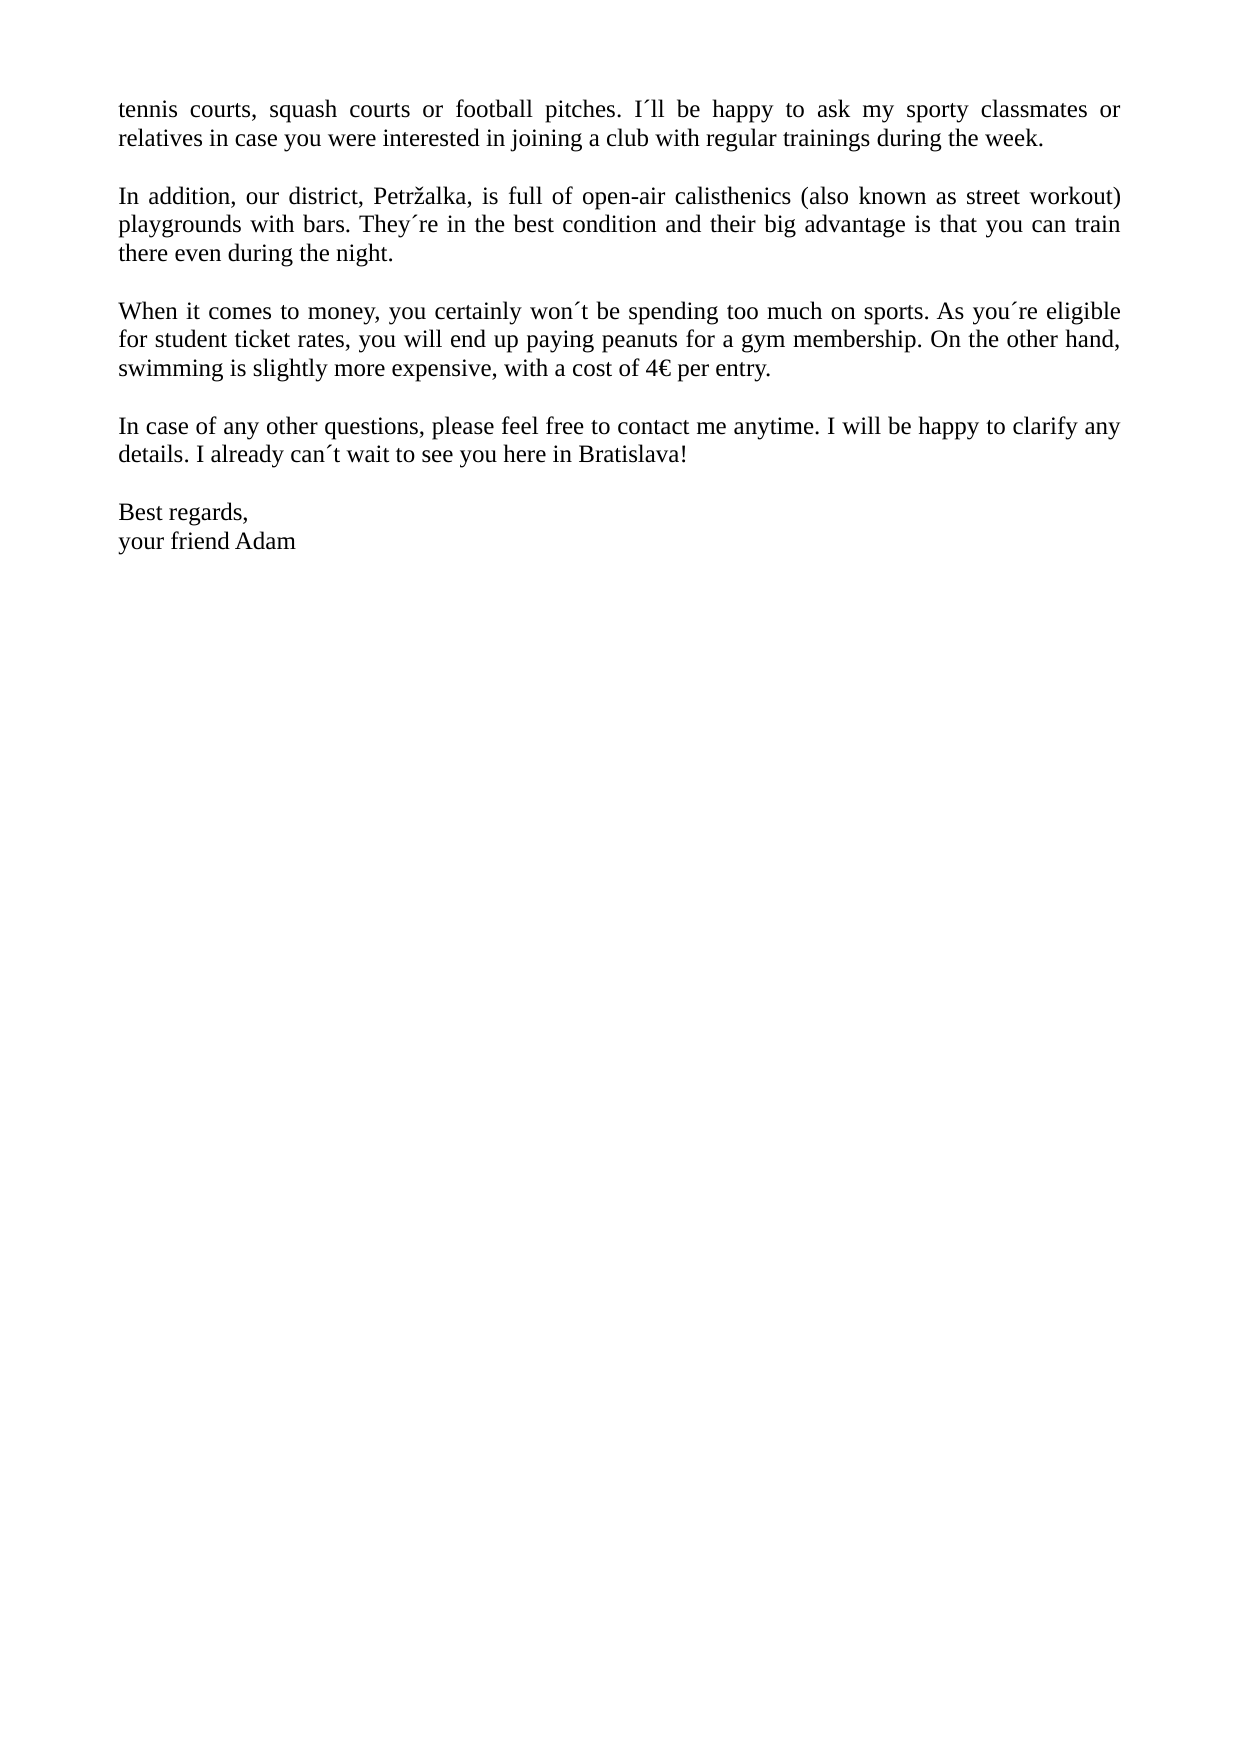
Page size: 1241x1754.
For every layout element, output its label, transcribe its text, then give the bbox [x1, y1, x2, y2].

text In addition, our district, Petržalka, is full of open-air calisthenics (also known as street workout) playgrounds with bars. They´re in the best condition and their big advantage is that you can train there even during the night. [118, 181, 1122, 267]
text your friend Adam [118, 526, 1122, 554]
text tennis courts, squash courts or football pitches. I´ll be happy to ask my sporty classmates or relatives in case you were interested in joining a club with regular trainings during the week. [118, 94, 1122, 152]
text When it comes to money, you certainly won´t be spending too much on sports. As you´re eligible for student ticket rates, you will end up paying peanuts for a gym membership. On the other hand, swimming is slightly more expensive, with a cost of 4€ per entry. [118, 296, 1122, 382]
text In case of any other questions, please feel free to contact me anytime. I will be happy to clarify any details. I already can´t wait to see you here in Bratislava! [118, 411, 1122, 468]
text Best regards, [118, 497, 1122, 526]
